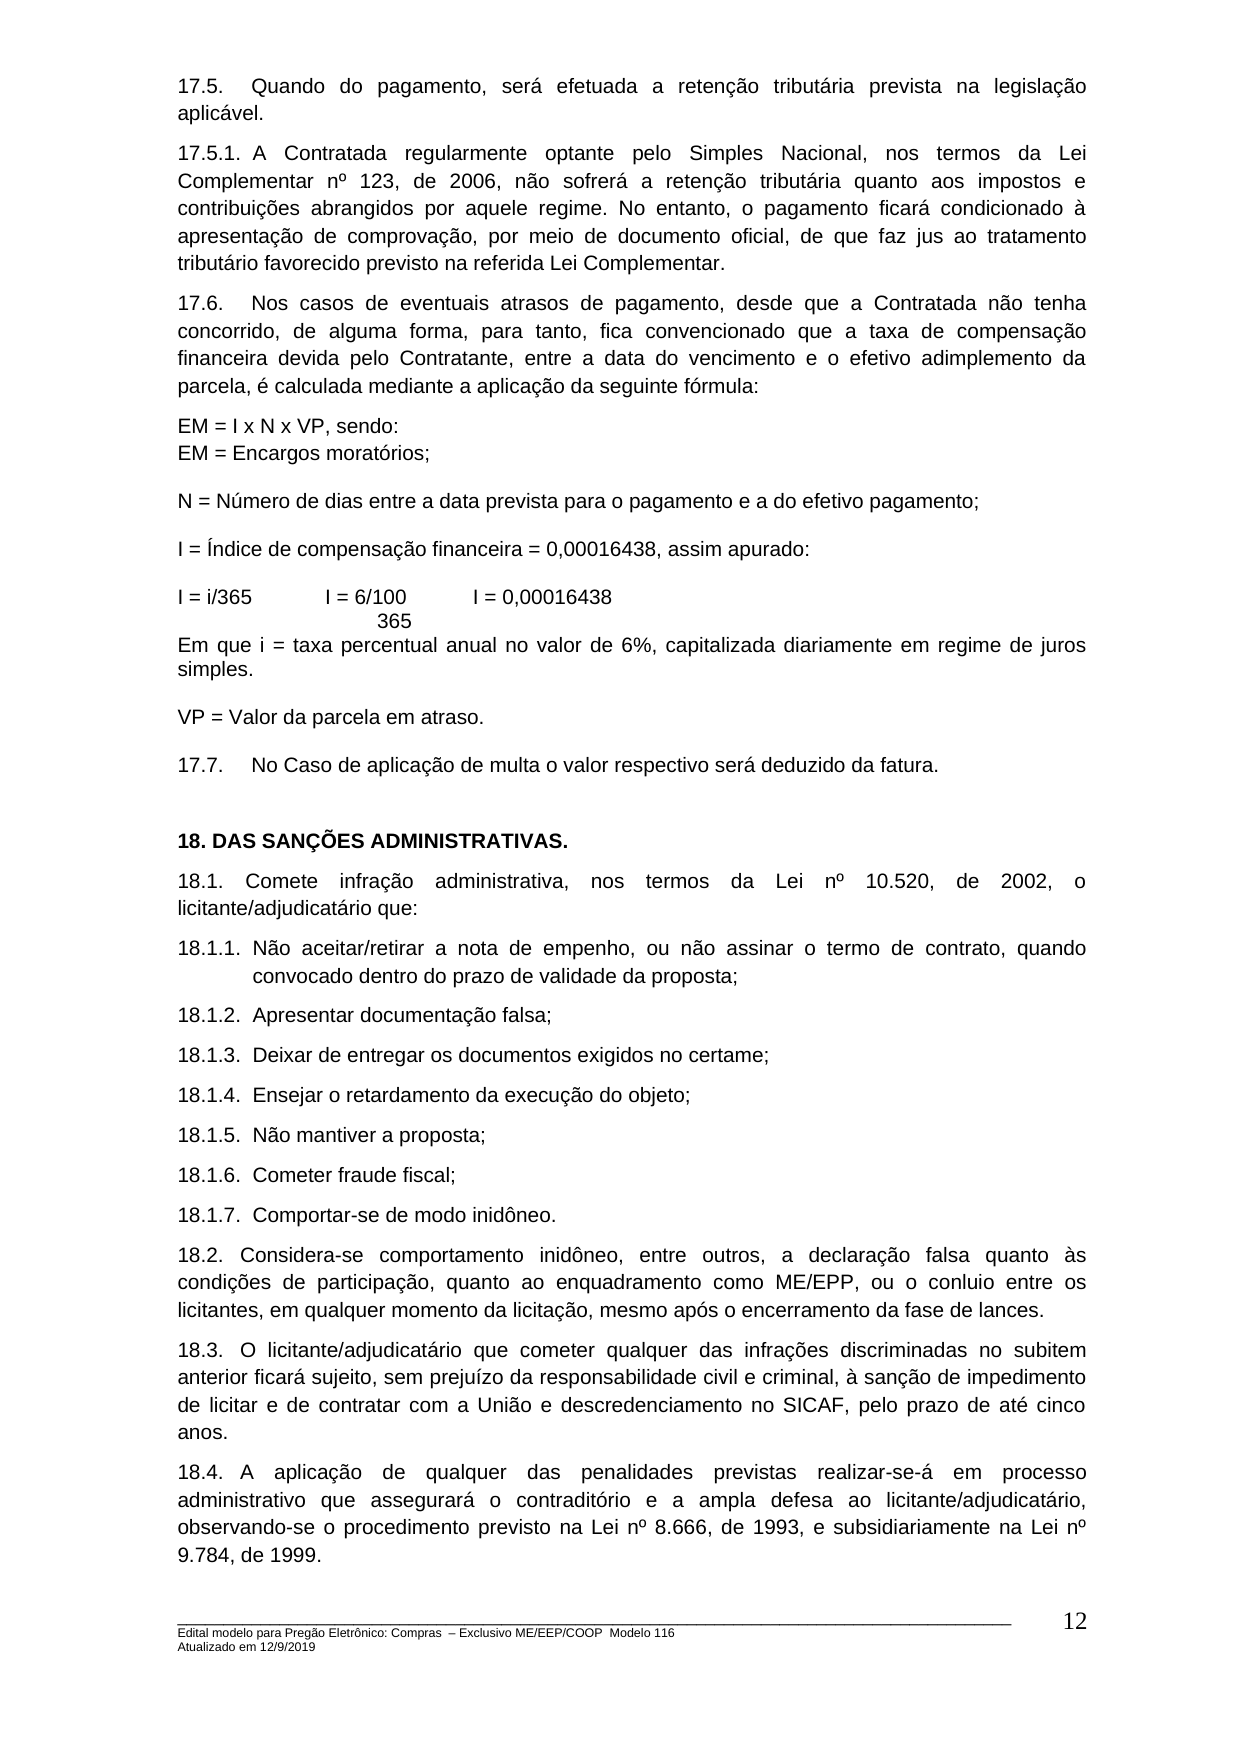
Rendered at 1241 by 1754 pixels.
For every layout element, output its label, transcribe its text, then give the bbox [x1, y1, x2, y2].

text 365 [177, 609, 1087, 633]
list Apresentar documentação falsa; [177, 1003, 1087, 1027]
text Em que i = taxa percentual anual no valor de 6%, capitalizada diariamente em regime de juros simples. [177, 633, 1087, 681]
list Não mantiver a proposta; [177, 1123, 1087, 1147]
list No Caso de aplicação de multa o valor respectivo será deduzido da fatura. [177, 752, 1087, 776]
text I = i/365 I = 6/100 I = 0,00016438 [177, 585, 1087, 609]
text I = Índice de compensação financeira = 0,00016438, assim apurado: [177, 537, 1087, 561]
list Cometer fraude fiscal; [177, 1163, 1087, 1187]
list O licitante/adjudicatário que cometer qualquer das infrações discriminadas no subitem anterior ficará sujeito, sem prejuízo da responsabilidade civil e criminal, à sanção de impedimento de licitar e de contratar com a União e descredenciamento no SICAF, pelo prazo de até cinco anos. [177, 1338, 1087, 1444]
list Quando do pagamento, será efetuada a retenção tributária prevista na legislação aplicável. [177, 74, 1087, 125]
text EM = Encargos moratórios; [177, 441, 1087, 465]
list Comportar-se de modo inidôneo. [177, 1203, 1087, 1227]
list Ensejar o retardamento da execução do objeto; [177, 1083, 1087, 1107]
text 18. DAS SANÇÕES ADMINISTRATIVAS. [177, 829, 1087, 853]
list Não aceitar/retirar a nota de empenho, ou não assinar o termo de contrato, quando convocado dentro do prazo de validade da proposta; [177, 936, 1087, 987]
text N = Número de dias entre a data prevista para o pagamento e a do efetivo pagamento; [177, 489, 1087, 513]
list A aplicação de qualquer das penalidades previstas realizar-se-á em processo administrativo que assegurará o contraditório e a ampla defesa ao licitante/adjudicatário, observando-se o procedimento previsto na Lei nº 8.666, de 1993, e subsidiariamente na Lei nº 9.784, de 1999. [177, 1460, 1087, 1566]
text 18.1. Comete infração administrativa, nos termos da Lei nº 10.520, de 2002, o licitante/adjudicatário que: [177, 868, 1087, 920]
text EM = I x N x VP, sendo: [177, 413, 1087, 437]
text VP = Valor da parcela em atraso. [177, 704, 1087, 728]
list Nos casos de eventuais atrasos de pagamento, desde que a Contratada não tenha concorrido, de alguma forma, para tanto, fica convencionado que a taxa de compensação financeira devida pelo Contratante, entre a data do vencimento e o efetivo adimplemento da parcela, é calculada mediante a aplicação da seguinte fórmula: [177, 291, 1087, 397]
list Deixar de entregar os documentos exigidos no certame; [177, 1043, 1087, 1067]
list Considera-se comportamento inidôneo, entre outros, a declaração falsa quanto às condições de participação, quanto ao enquadramento como ME/EPP, ou o conluio entre os licitantes, em qualquer momento da licitação, mesmo após o encerramento da fase de lances. [177, 1243, 1087, 1322]
list A Contratada regularmente optante pelo Simples Nacional, nos termos da Lei Complementar nº 123, de 2006, não sofrerá a retenção tributária quanto aos impostos e contribuições abrangidos por aquele regime. No entanto, o pagamento ficará condicionado à apresentação de comprovação, por meio de documento oficial, de que faz jus ao tratamento tributário favorecido previsto na referida Lei Complementar. [177, 141, 1087, 275]
